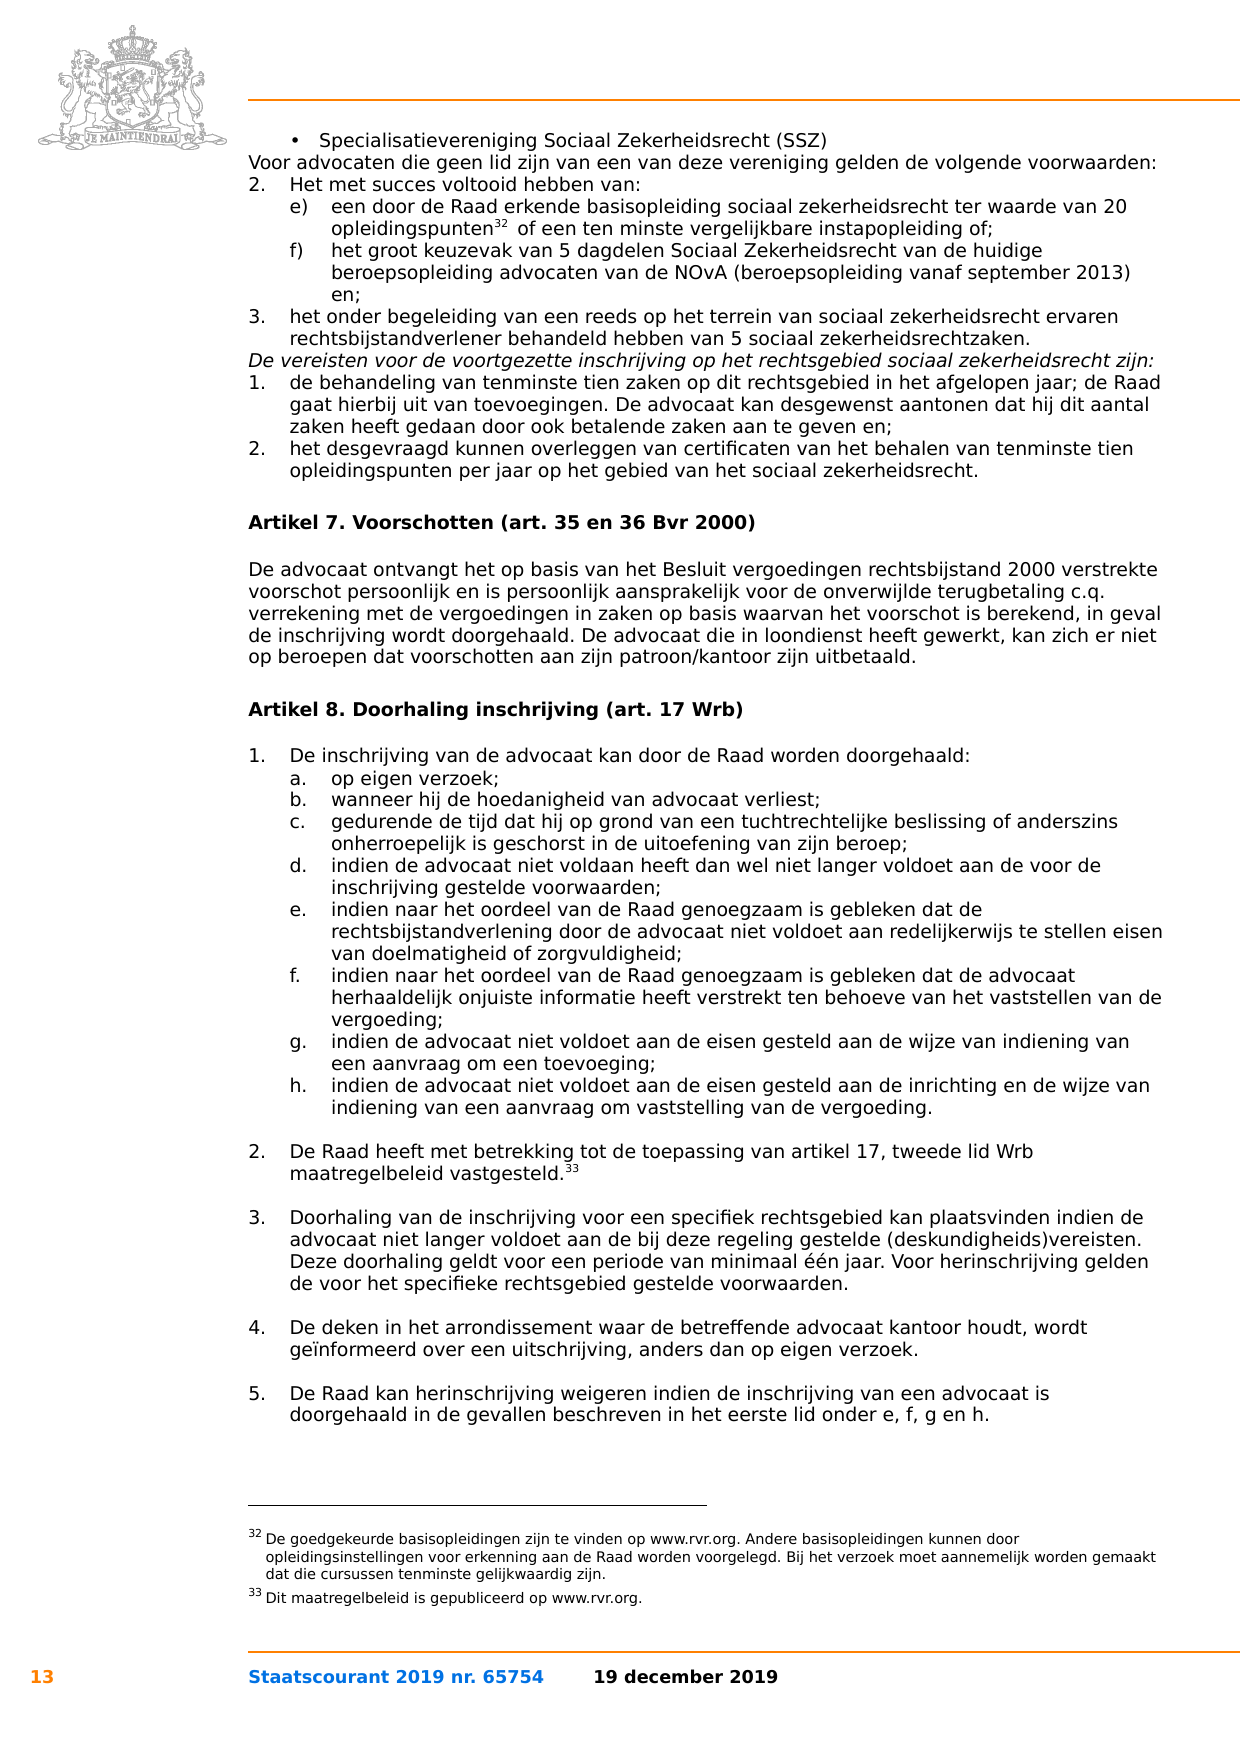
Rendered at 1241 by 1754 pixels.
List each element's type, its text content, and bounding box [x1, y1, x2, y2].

text De advocaat ontvangt het op basis van het Besluit vergoedingen rechtsbijstand 2000 verstrekte voorschot persoonlijk en is persoonlijk aansprakelijk voor de onverwijlde terugbetaling c.q. verrekening met de vergoedingen in zaken op basis waarvan het voorschot is berekend, in geval de inschrijving wordt doorgehaald. De advocaat die in loondienst heeft gewerkt, kan zich er niet op beroepen dat voorschotten aan zijn patroon/kantoor zijn uitbetaald. [248, 558, 1163, 668]
subtitle Artikel 8. Doorhaling inschrijving (art. 17 Wrb) [248, 698, 1163, 720]
text De vereisten voor de voortgezette inschrijving op het rechtsgebied sociaal zekerheidsrecht zijn: [248, 350, 1163, 372]
text De goedgekeurde basisopleidingen zijn te vinden op www.rvr.org. Andere basisopleidingen kunnen door opleidingsinstellingen voor erkenning aan de Raad worden voorgelegd. Bij het verzoek moet aannemelijk worden gemaakt dat die cursussen tenminste gelijkwaardig zijn. [248, 1527, 1163, 1583]
text 3. Doorhaling van de inschrijving voor een specifiek rechtsgebied kan plaatsvinden indien de advocaat niet langer voldoet aan de bij deze regeling gestelde (deskundigheids)vereisten. Deze doorhaling geldt voor een periode van minimaal één jaar. Voor herinschrijving gelden de voor het specifieke rechtsgebied gestelde voorwaarden. [248, 1207, 1163, 1295]
text 2. het desgevraagd kunnen overleggen van certificaten van het behalen van tenminste tien opleidingspunten per jaar op het gebied van het sociaal zekerheidsrecht. [248, 438, 1163, 482]
text b. wanneer hij de hoedanigheid van advocaat verliest; [289, 789, 1163, 811]
text g. indien de advocaat niet voldoet aan de eisen gesteld aan de wijze van indiening van een aanvraag om een toevoeging; [289, 1031, 1163, 1075]
text c. gedurende de tijd dat hij op grond van een tuchtrechtelijke beslissing of anderszins onherroepelijk is geschorst in de uitoefening van zijn beroep; [289, 811, 1163, 855]
text 5. De Raad kan herinschrijving weigeren indien de inschrijving van een advocaat is doorgehaald in de gevallen beschreven in het eerste lid onder e, f, g en h. [248, 1382, 1163, 1426]
text Dit maatregelbeleid is gepubliceerd op www.rvr.org. [248, 1586, 1163, 1608]
text 3. het onder begeleiding van een reeds op het terrein van sociaal zekerheidsrecht ervaren rechtsbijstandverlener behandeld hebben van 5 sociaal zekerheidsrechtzaken. [248, 306, 1163, 350]
text h. indien de advocaat niet voldoet aan de eisen gesteld aan de inrichting en de wijze van indiening van een aanvraag om vaststelling van de vergoeding. [289, 1075, 1163, 1119]
text 4. De deken in het arrondissement waar de betreffende advocaat kantoor houdt, wordt geïnformeerd over een uitschrijving, anders dan op eigen verzoek. [248, 1317, 1163, 1361]
subtitle Artikel 7. Voorschotten (art. 35 en 36 Bvr 2000) [248, 512, 1163, 533]
text d. indien de advocaat niet voldaan heeft dan wel niet langer voldoet aan de voor de inschrijving gestelde voorwaarden; [289, 855, 1163, 899]
text Voor advocaten die geen lid zijn van een van deze vereniging gelden de volgende voorwaarden: [248, 152, 1163, 174]
text e) een door de Raad erkende basisopleiding sociaal zekerheidsrecht ter waarde van 20 opleidingspunten of een ten minste vergelijkbare instapopleiding of; [289, 196, 1163, 240]
text 1. de behandeling van tenminste tien zaken op dit rechtsgebied in het afgelopen jaar; de Raad gaat hierbij uit van toevoegingen. De advocaat kan desgewenst aantonen dat hij dit aantal zaken heeft gedaan door ook betalende zaken aan te geven en; [248, 372, 1163, 438]
text 2. De Raad heeft met betrekking tot de toepassing van artikel 17, tweede lid Wrb maatregelbeleid vastgesteld. [248, 1141, 1163, 1185]
text • Specialisatievereniging Sociaal Zekerheidsrecht (SSZ) [289, 130, 1163, 152]
text a. op eigen verzoek; [289, 767, 1163, 789]
text f. indien naar het oordeel van de Raad genoegzaam is gebleken dat de advocaat herhaaldelijk onjuiste informatie heeft verstrekt ten behoeve van het vaststellen van de vergoeding; [289, 965, 1163, 1031]
text 1. De inschrijving van de advocaat kan door de Raad worden doorgehaald: [248, 745, 1163, 767]
text e. indien naar het oordeel van de Raad genoegzaam is gebleken dat de rechtsbijstandverlening door de advocaat niet voldoet aan redelijkerwijs te stellen eisen van doelmatigheid of zorgvuldigheid; [289, 899, 1163, 965]
text f) het groot keuzevak van 5 dagdelen Sociaal Zekerheidsrecht van de huidige beroepsopleiding advocaten van de NOvA (beroepsopleiding vanaf september 2013) en; [289, 240, 1163, 306]
picture [38, 25, 227, 150]
text 2. Het met succes voltooid hebben van: [248, 174, 1163, 196]
